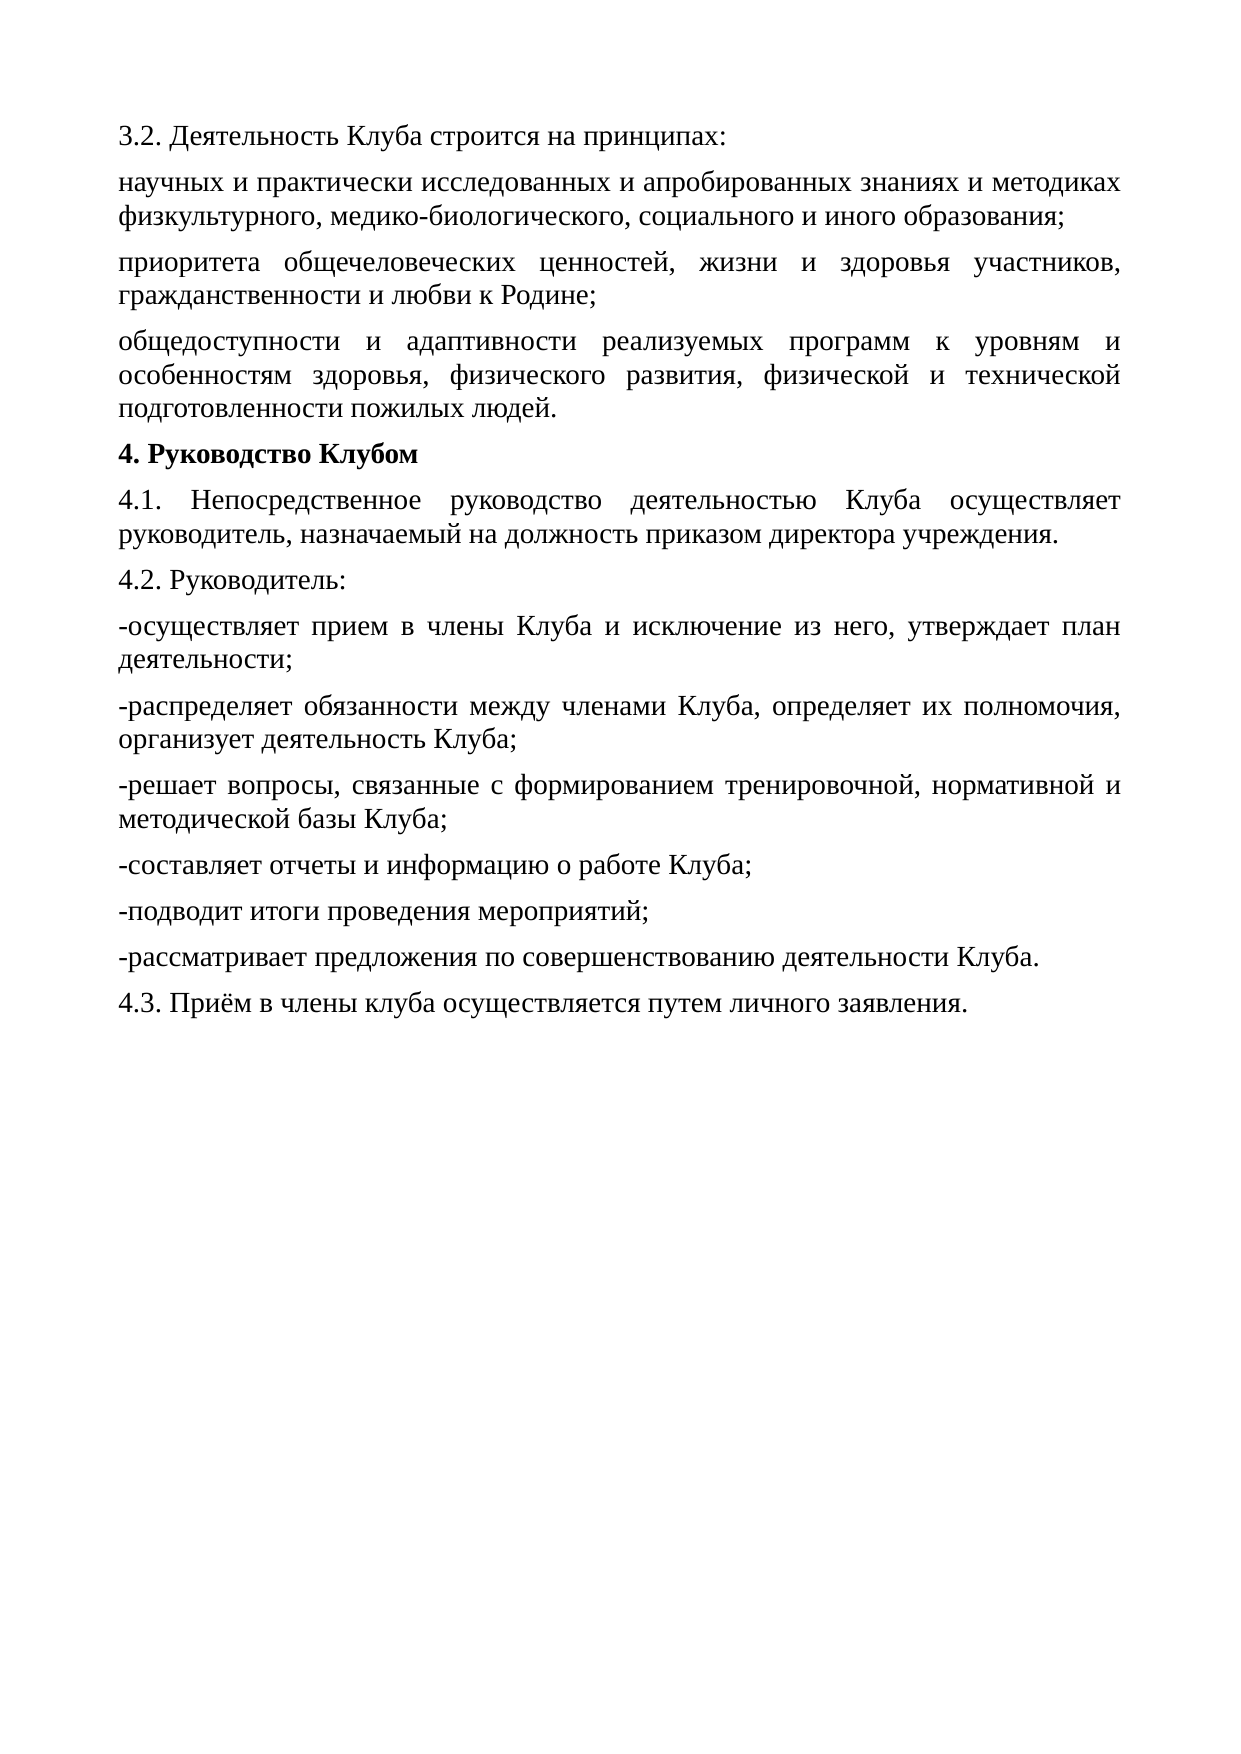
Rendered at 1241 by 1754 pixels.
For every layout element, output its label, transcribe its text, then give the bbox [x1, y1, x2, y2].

text научных и практически исследованных и апробированных знаниях и методиках физкультурного, медико-биологического, социального и иного образования; [118, 164, 1122, 231]
text 4. Руководство Клубом [118, 436, 1122, 470]
text -рассматривает предложения по совершенствованию деятельности Клуба. [118, 939, 1122, 972]
text 4.2. Руководитель: [118, 562, 1122, 596]
text 4.3. Приём в члены клуба осуществляется путем личного заявления. [118, 985, 1122, 1018]
text -подводит итоги проведения мероприятий; [118, 893, 1122, 926]
text -составляет отчеты и информацию о работе Клуба; [118, 847, 1122, 880]
text 4.1. Непосредственное руководство деятельностью Клуба осуществляет руководитель, назначаемый на должность приказом директора учреждения. [118, 482, 1122, 549]
text приоритета общечеловеческих ценностей, жизни и здоровья участников, гражданственности и любви к Родине; [118, 244, 1122, 311]
text общедоступности и адаптивности реализуемых программ к уровням и особенностям здоровья, физического развития, физической и технической подготовленности пожилых людей. [118, 323, 1122, 424]
text -решает вопросы, связанные с формированием тренировочной, нормативной и методической базы Клуба; [118, 767, 1122, 834]
text -распределяет обязанности между членами Клуба, определяет их полномочия, организует деятельность Клуба; [118, 688, 1122, 755]
text -осуществляет прием в члены Клуба и исключение из него, утверждает план деятельности; [118, 608, 1122, 675]
text 3.2. Деятельность Клуба строится на принципах: [118, 118, 1122, 152]
